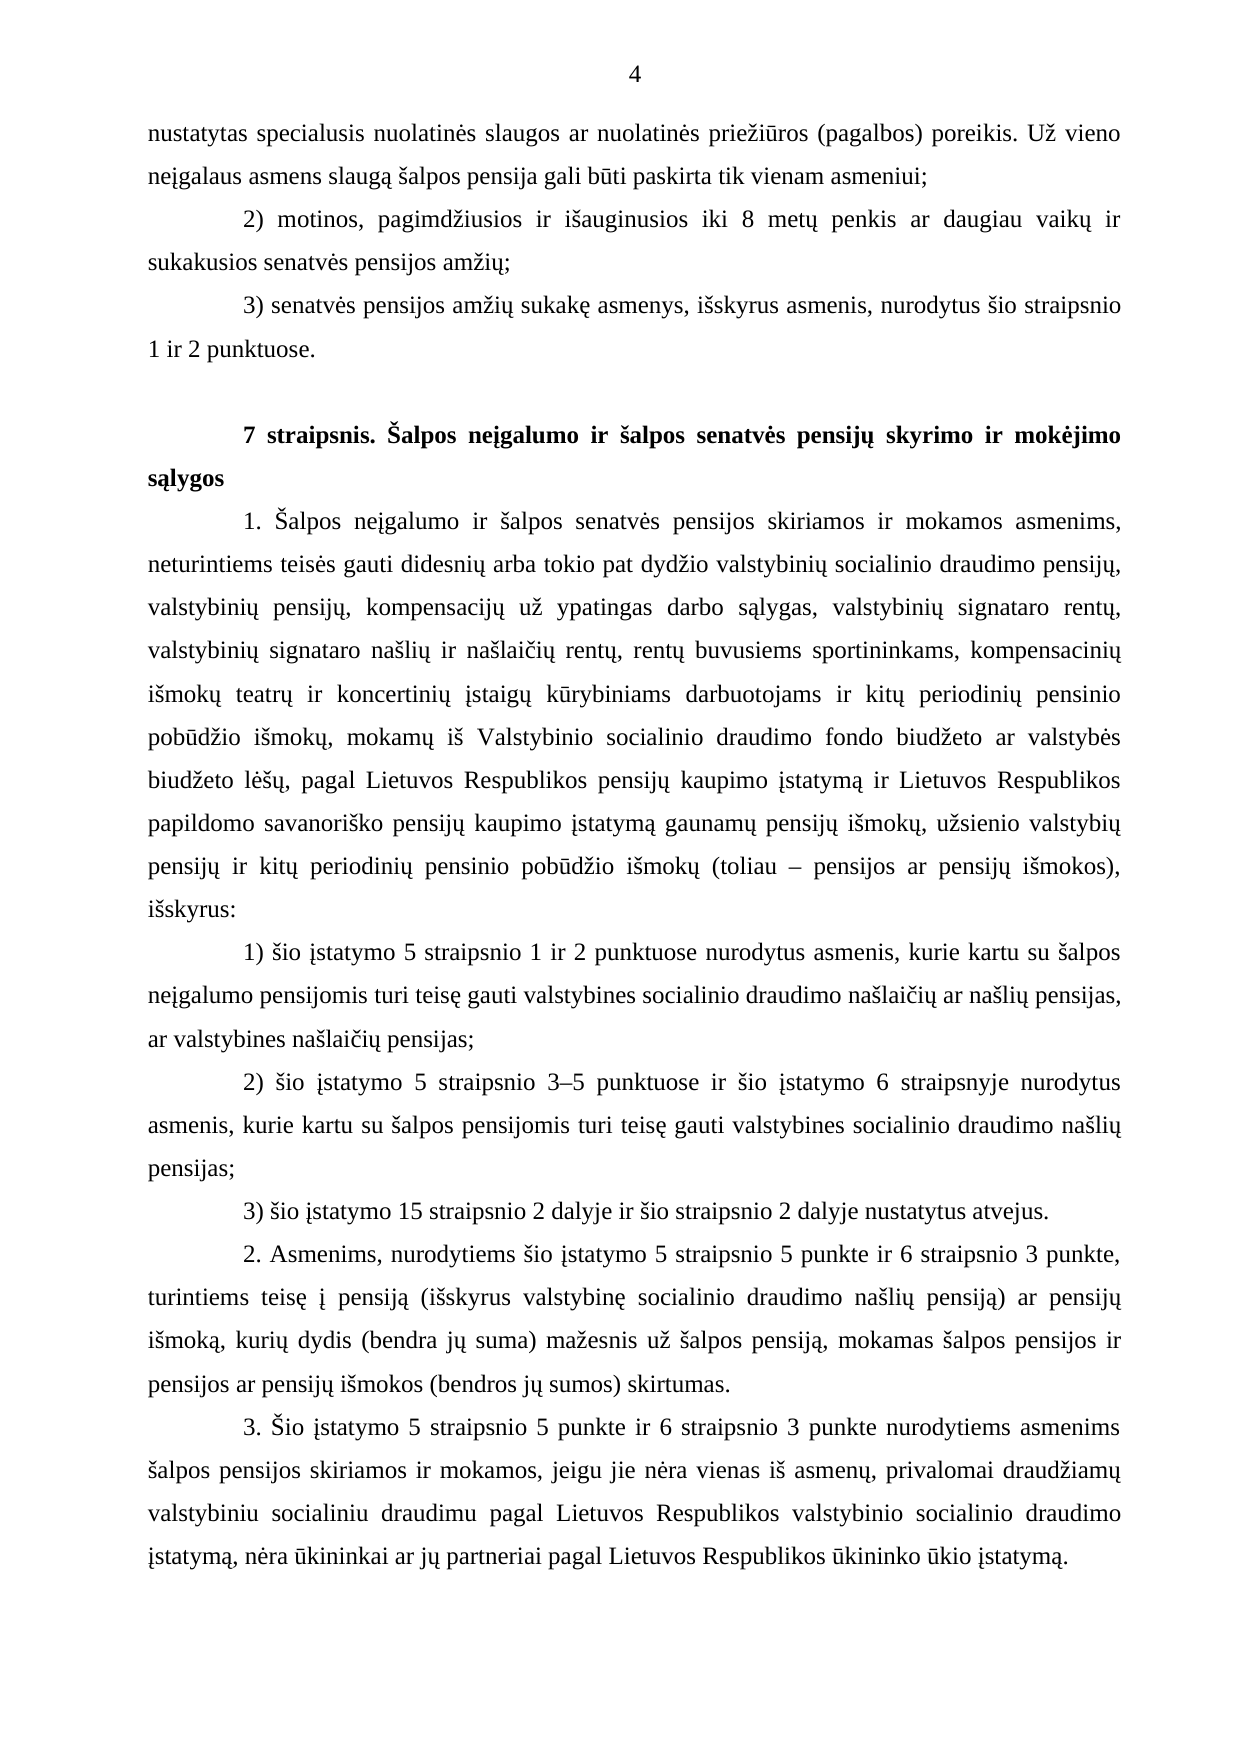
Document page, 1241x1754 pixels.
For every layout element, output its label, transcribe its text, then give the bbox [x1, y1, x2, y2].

text 2) motinos, pagimdžiusios ir išauginusios iki 8 metų penkis ar daugiau vaikų ir sukakusios senatvės pensijos amžių; [148, 204, 1122, 276]
text 2. Asmenims, nurodytiems šio įstatymo 5 straipsnio 5 punkte ir 6 straipsnio 3 punkte, turintiems teisę į pensiją (išskyrus valstybinę socialinio draudimo našlių pensiją) ar pensijų išmoką, kurių dydis (bendra jų suma) mažesnis už šalpos pensiją, mokamas šalpos pensijos ir pensijos ar pensijų išmokos (bendros jų sumos) skirtumas. [148, 1239, 1122, 1397]
text 3) senatvės pensijos amžių sukakę asmenys, išskyrus asmenis, nurodytus šio straipsnio 1 ir 2 punktuose. [148, 291, 1122, 362]
text 1. Šalpos neįgalumo ir šalpos senatvės pensijos skiriamos ir mokamos asmenims, neturintiems teisės gauti didesnių arba tokio pat dydžio valstybinių socialinio draudimo pensijų, valstybinių pensijų, kompensacijų už ypatingas darbo sąlygas, valstybinių signataro rentų, valstybinių signataro našlių ir našlaičių rentų, rentų buvusiems sportininkams, kompensacinių išmokų teatrų ir koncertinių įstaigų kūrybiniams darbuotojams ir kitų periodinių pensinio pobūdžio išmokų, mokamų iš Valstybinio socialinio draudimo fondo biudžeto ar valstybės biudžeto lėšų, pagal Lietuvos Respublikos pensijų kaupimo įstatymą ir Lietuvos Respublikos papildomo savanoriško pensijų kaupimo įstatymą gaunamų pensijų išmokų, užsienio valstybių pensijų ir kitų periodinių pensinio pobūdžio išmokų (toliau – pensijos ar pensijų išmokos), išskyrus: [148, 506, 1122, 923]
text 7 straipsnis. Šalpos neįgalumo ir šalpos senatvės pensijų skyrimo ir mokėjimo sąlygos [148, 420, 1122, 492]
text 3. Šio įstatymo 5 straipsnio 5 punkte ir 6 straipsnio 3 punkte nurodytiems asmenims šalpos pensijos skiriamos ir mokamos, jeigu jie nėra vienas iš asmenų, privalomai draudžiamų valstybiniu socialiniu draudimu pagal Lietuvos Respublikos valstybinio socialinio draudimo įstatymą, nėra ūkininkai ar jų partneriai pagal Lietuvos Respublikos ūkininko ūkio įstatymą. [148, 1412, 1122, 1570]
text 2) šio įstatymo 5 straipsnio 3–5 punktuose ir šio įstatymo 6 straipsnyje nurodytus asmenis, kurie kartu su šalpos pensijomis turi teisę gauti valstybines socialinio draudimo našlių pensijas; [148, 1067, 1122, 1182]
text 1) šio įstatymo 5 straipsnio 1 ir 2 punktuose nurodytus asmenis, kurie kartu su šalpos neįgalumo pensijomis turi teisę gauti valstybines socialinio draudimo našlaičių ar našlių pensijas, ar valstybines našlaičių pensijas; [148, 937, 1122, 1052]
text 3) šio įstatymo 15 straipsnio 2 dalyje ir šio straipsnio 2 dalyje nustatytus atvejus. [148, 1196, 1122, 1225]
text nustatytas specialusis nuolatinės slaugos ar nuolatinės priežiūros (pagalbos) poreikis. Už vieno neįgalaus asmens slaugą šalpos pensija gali būti paskirta tik vienam asmeniui; [148, 118, 1122, 190]
